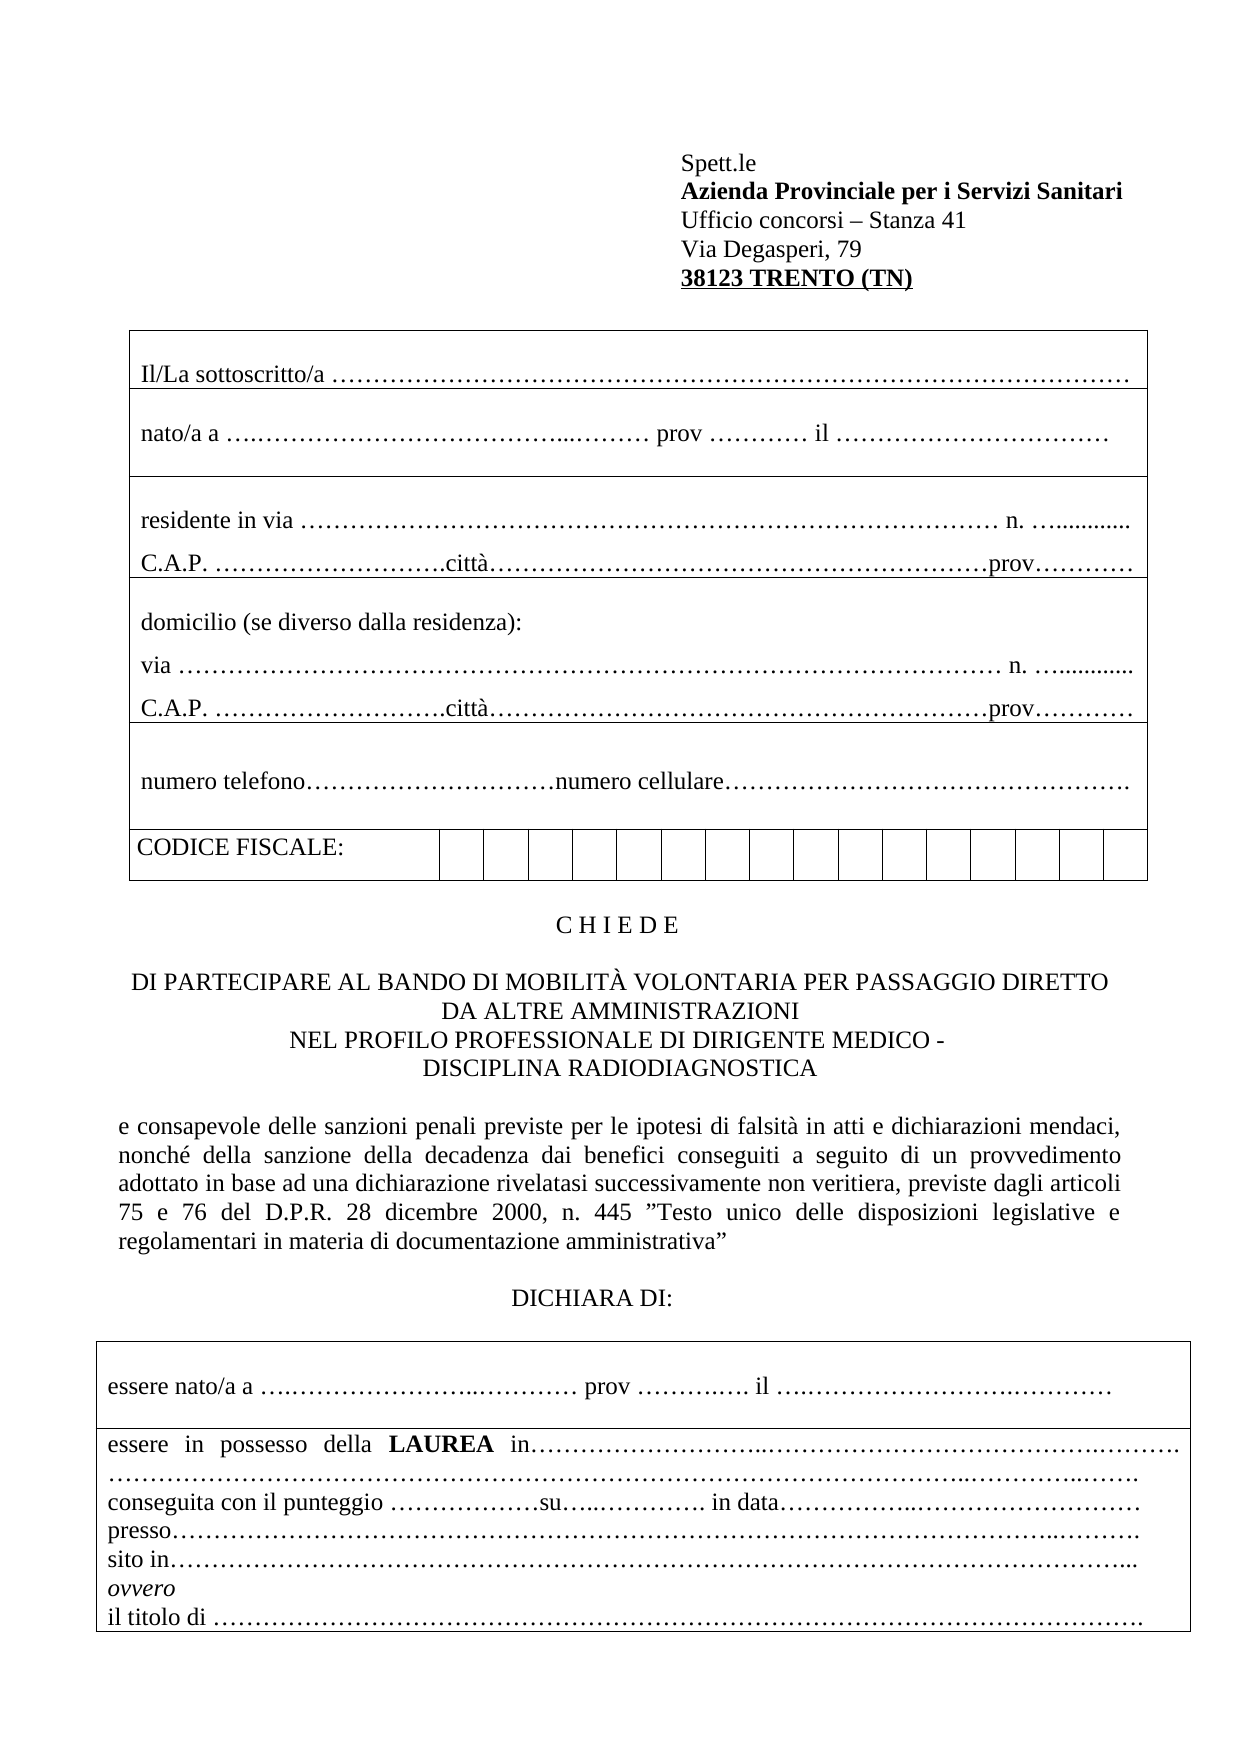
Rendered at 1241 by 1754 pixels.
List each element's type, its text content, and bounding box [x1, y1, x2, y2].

table_cell [706, 830, 749, 880]
table_cell nato/a a ….………………………………...……… prov ………… il …………………………… [130, 389, 1147, 476]
text DISCIPLINA RADIODIAGNOSTICA [118, 1053, 1122, 1082]
table_cell [1060, 830, 1103, 880]
table_header [73, 1341, 96, 1428]
table_cell [927, 830, 970, 880]
table_cell domicilio (se diverso dalla residenza): via ……………………………………………………………………………………… n. …............ C.A.P. ……………………….città……………………………………………………prov………… [130, 578, 1147, 722]
table_cell [73, 1428, 96, 1631]
text Spett.le [607, 148, 1122, 176]
text DI PARTECIPARE AL BANDO DI MOBILITÀ VOLONTARIA PER PASSAGGIO DIRETTO DA ALTRE AMMINISTRAZIONI [118, 967, 1122, 1025]
table_header Il/La sottoscritto/a …………………………………………………………………………………… [130, 331, 1147, 388]
table_cell [794, 830, 838, 880]
table_cell [883, 830, 926, 880]
table_cell [1104, 830, 1147, 880]
table_cell [440, 830, 483, 880]
text NEL PROFILO PROFESSIONALE DI DIRIGENTE MEDICO - [118, 1025, 1122, 1053]
table_cell [617, 830, 661, 880]
table_cell CODICE FISCALE: [130, 830, 439, 880]
table_cell numero telefono…………………………numero cellulare…………………………………………. [130, 723, 1147, 828]
table_header essere nato/a a ….…………………..………… prov ……….…. il ….…………………….………… [97, 1342, 1190, 1428]
text Azienda Provinciale per i Servizi Sanitari [681, 176, 1131, 205]
text 38123 TRENTO (TN) [681, 263, 1122, 291]
table_cell [529, 830, 572, 880]
table_cell [573, 830, 616, 880]
table_cell [971, 830, 1015, 880]
text Via Degasperi, 79 [681, 234, 1122, 263]
table_cell residente in via ………………………………………………………………………… n. …............ C.A.P. ……………………….città……………………………………………………prov………… [130, 477, 1147, 577]
table_cell [839, 830, 882, 880]
text Ufficio concorsi – Stanza 41 [681, 205, 1122, 234]
table_cell [662, 830, 705, 880]
text e consapevole delle sanzioni penali previste per le ipotesi di falsità in atti e dichiarazioni mendaci, nonché della sanzione della decadenza dai benefici conseguiti a seguito di un provvedimento adottato in base ad una dichiarazione rivelatasi successivamente non veritiera, previste dagli articoli 75 e 76 del D.P.R. 28 dicembre 2000, n. 445 ”Testo unico delle disposizioni legislative e regolamentari in materia di documentazione amministrativa” [118, 1111, 1122, 1255]
table_cell [1016, 830, 1059, 880]
text DICHIARA DI: [62, 1283, 1122, 1312]
table_cell [484, 830, 528, 880]
text C H I E D E [118, 910, 1122, 938]
table_cell [750, 830, 793, 880]
table_cell essere in possesso della LAUREA in………………………..………………………………….………. …………………………………………………………………………………………..…………..……. conseguita con il punteggio ………………su…..…………. in data……………..……………………… presso……………………………………………………………………………………………..………. sito in……………………………………………………………………………………………………... ovvero il titolo di …………………………………………………………………………………………………. [97, 1429, 1190, 1631]
